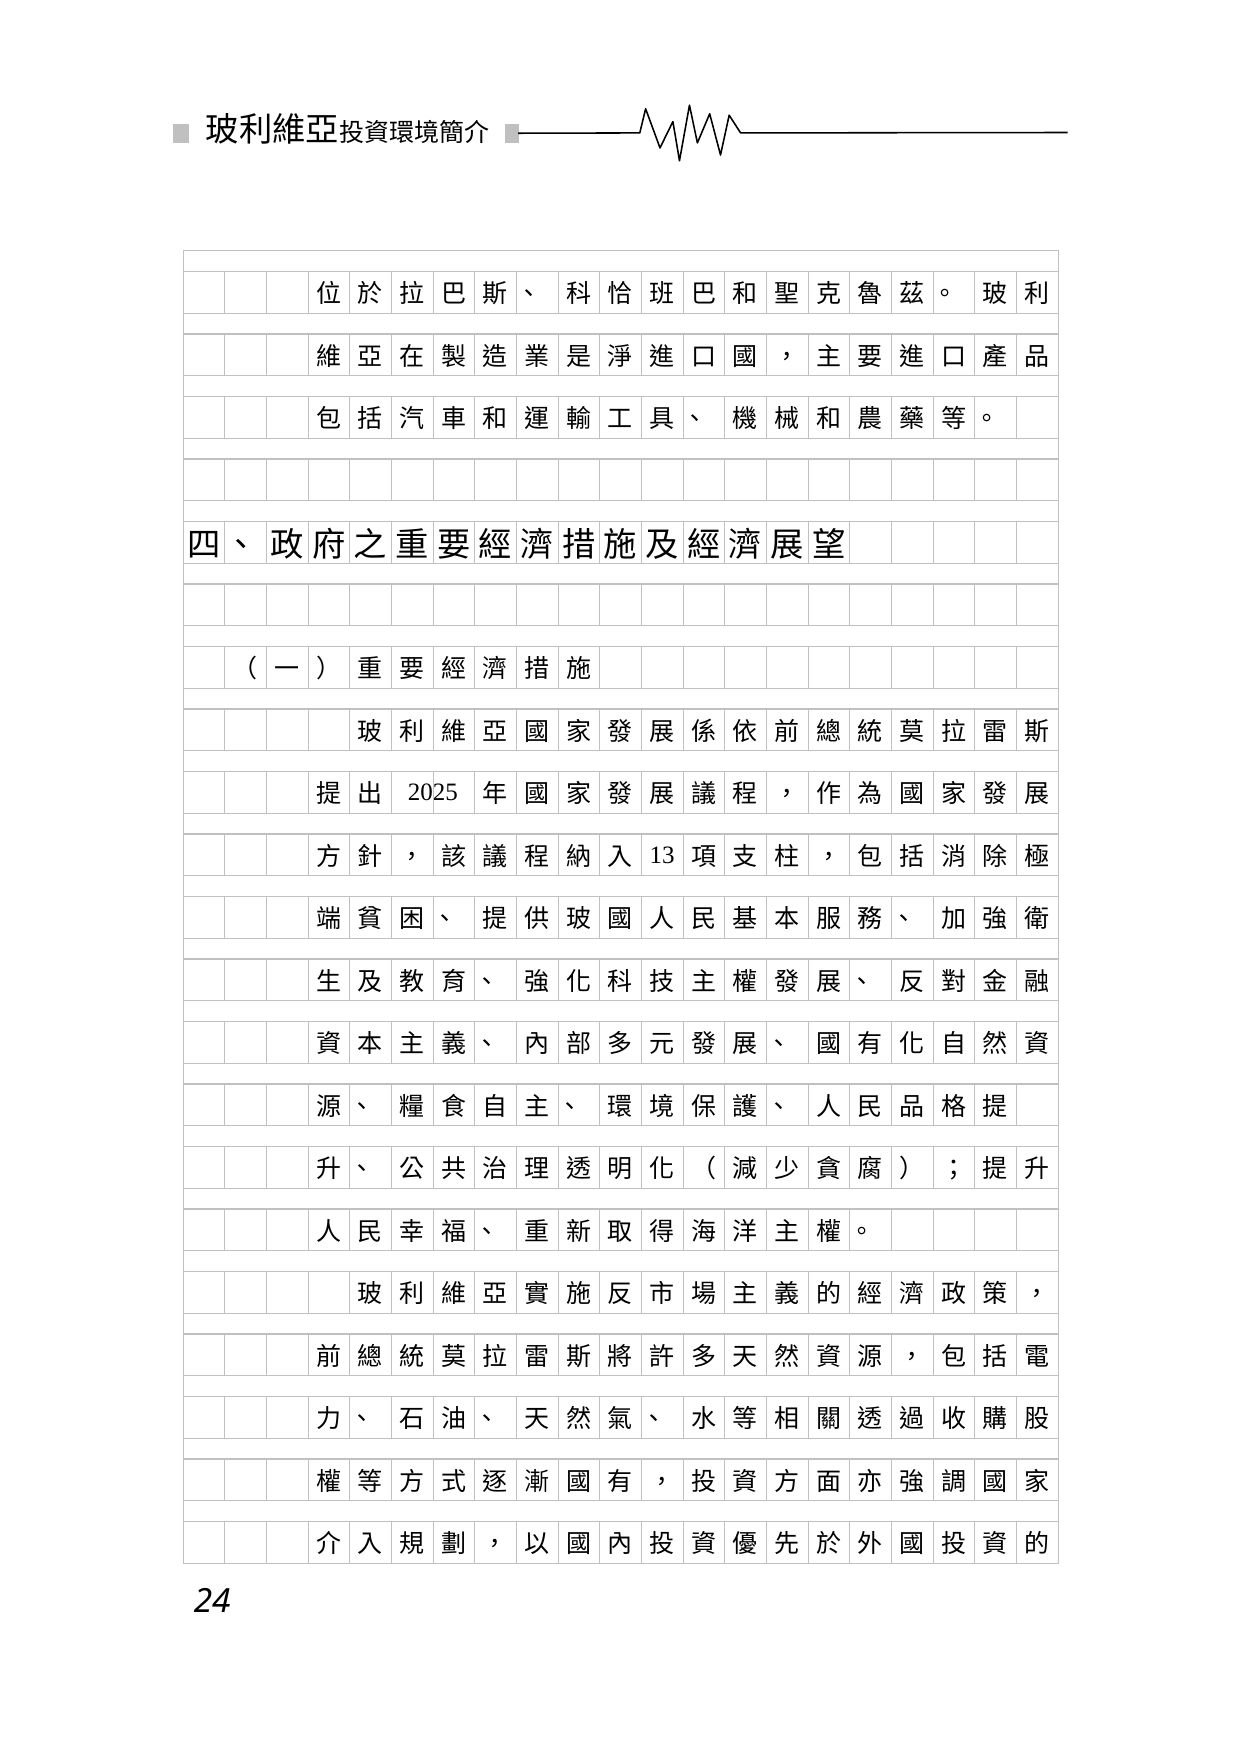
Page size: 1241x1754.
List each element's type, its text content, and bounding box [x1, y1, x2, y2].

text [207, 647, 224, 688]
text 四、政府之重要經濟措施及經濟展望 [809, 522, 849, 563]
text 四、政府之重要經濟措施及經濟展望 [392, 522, 433, 563]
text [850, 647, 891, 688]
text 四、政府之重要經濟措施及經濟展望 [309, 522, 349, 563]
text 玻利維亞國家發展係依前總統莫拉雷斯提出2025年國家發展議程，作為國家發展方針，該議程納入13項支柱，包括消除極端貧困、提供玻國人民基本服務、加強衛生及教育、強化科技主權發展、反對金融資本主義、內部多元發展、國有化自然資源、糧食自主、環境保護、人民品格提升、公共治理透明化（減少貪腐）；提升人民幸福、重新取得海洋主權。 [281, 1001, 1058, 1021]
text 重 [350, 647, 391, 688]
text [207, 626, 1058, 646]
text [934, 647, 974, 688]
text 四、政府之重要經濟措施及經濟展望 [850, 522, 891, 563]
text 濟 [475, 647, 516, 688]
text [809, 647, 849, 688]
text 四、政府之重要經濟措施及經濟展望 [184, 522, 224, 563]
text 玻利維亞製造業持續成長，但規模仍小，近10年來製造業（不包括石油提煉）產值對國內生產毛額（GDP）的貢獻保持相對穩定，2019年製造業產值約占全國GDP的17%。玻利維亞大多數製造業規模都很小，主要服務於區域市場而不是全國市場，且許多參與製造業及相關活動的生產者被歸類為非正規經濟部門。食品、紡織和金屬行業占全部製造業產值的80%以上，亦占該部門勞動力的一半以上。其他玻國自行製造產品包括水泥、鞋、家具和各種國內市場需求的產品。大多數製造業位於拉巴斯、科恰班巴和聖克魯茲。玻利維亞在製造業是淨進口國，主要進口產品包括汽車和運輸工具、機械和農藥等。 [281, 376, 1058, 396]
text 四、政府之重要經濟措施及經濟展望 [475, 522, 516, 563]
text 玻利維亞製造業持續成長，但規模仍小，近10年來製造業（不包括石油提煉）產值對國內生產毛額（GDP）的貢獻保持相對穩定，2019年製造業產值約占全國GDP的17%。玻利維亞大多數製造業規模都很小，主要服務於區域市場而不是全國市場，且許多參與製造業及相關活動的生產者被歸類為非正規經濟部門。食品、紡織和金屬行業占全部製造業產值的80%以上，亦占該部門勞動力的一半以上。其他玻國自行製造產品包括水泥、鞋、家具和各種國內市場需求的產品。大多數製造業位於拉巴斯、科恰班巴和聖克魯茲。玻利維亞在製造業是淨進口國，主要進口產品包括汽車和運輸工具、機械和農藥等。 [281, 251, 1058, 271]
text 四、政府之重要經濟措施及經濟展望 [1017, 522, 1058, 563]
text 四、政府之重要經濟措施及經濟展望 [350, 522, 391, 563]
text 玻利維亞國家發展係依前總統莫拉雷斯提出2025年國家發展議程，作為國家發展方針，該議程納入13項支柱，包括消除極端貧困、提供玻國人民基本服務、加強衛生及教育、強化科技主權發展、反對金融資本主義、內部多元發展、國有化自然資源、糧食自主、環境保護、人民品格提升、公共治理透明化（減少貪腐）；提升人民幸福、重新取得海洋主權。 [281, 1189, 1058, 1208]
text 玻利維亞製造業持續成長，但規模仍小，近10年來製造業（不包括石油提煉）產值對國內生產毛額（GDP）的貢獻保持相對穩定，2019年製造業產值約占全國GDP的17%。玻利維亞大多數製造業規模都很小，主要服務於區域市場而不是全國市場，且許多參與製造業及相關活動的生產者被歸類為非正規經濟部門。食品、紡織和金屬行業占全部製造業產值的80%以上，亦占該部門勞動力的一半以上。其他玻國自行製造產品包括水泥、鞋、家具和各種國內市場需求的產品。大多數製造業位於拉巴斯、科恰班巴和聖克魯茲。玻利維亞在製造業是淨進口國，主要進口產品包括汽車和運輸工具、機械和農藥等。 [281, 314, 1058, 333]
text [725, 647, 766, 688]
text 玻利維亞國家發展係依前總統莫拉雷斯提出2025年國家發展議程，作為國家發展方針，該議程納入13項支柱，包括消除極端貧困、提供玻國人民基本服務、加強衛生及教育、強化科技主權發展、反對金融資本主義、內部多元發展、國有化自然資源、糧食自主、環境保護、人民品格提升、公共治理透明化（減少貪腐）；提升人民幸福、重新取得海洋主權。 [281, 751, 1058, 771]
text 四、政府之重要經濟措施及經濟展望 [892, 522, 933, 563]
text 玻利維亞實施反市場主義的經濟政策，前總統莫拉雷斯將許多天然資源，包括電力、石油、天然氣、水等相關透過收購股權等方式逐漸國有，投資方面亦強調國家介入規劃，以國內投資優先於外國投資的政策，強調國家對經濟發展的干預。 [281, 1251, 1058, 1271]
text 玻利維亞國家發展係依前總統莫拉雷斯提出2025年國家發展議程，作為國家發展方針，該議程納入13項支柱，包括消除極端貧困、提供玻國人民基本服務、加強衛生及教育、強化科技主權發展、反對金融資本主義、內部多元發展、國有化自然資源、糧食自主、環境保護、人民品格提升、公共治理透明化（減少貪腐）；提升人民幸福、重新取得海洋主權。 [281, 939, 1058, 958]
text 玻利維亞實施反市場主義的經濟政策，前總統莫拉雷斯將許多天然資源，包括電力、石油、天然氣、水等相關透過收購股權等方式逐漸國有，投資方面亦強調國家介入規劃，以國內投資優先於外國投資的政策，強調國家對經濟發展的干預。 [281, 1439, 1058, 1458]
text 四、政府之重要經濟措施及經濟展望 [225, 522, 266, 563]
text 四、政府之重要經濟措施及經濟展望 [267, 522, 308, 563]
text [1017, 647, 1058, 688]
text [684, 647, 724, 688]
text 玻利維亞實施反市場主義的經濟政策，前總統莫拉雷斯將許多天然資源，包括電力、石油、天然氣、水等相關透過收購股權等方式逐漸國有，投資方面亦強調國家介入規劃，以國內投資優先於外國投資的政策，強調國家對經濟發展的干預。 [281, 1314, 1058, 1333]
text 四、政府之重要經濟措施及經濟展望 [642, 522, 683, 563]
text 四、政府之重要經濟措施及經濟展望 [767, 522, 808, 563]
text 四、政府之重要經濟措施及經濟展望 [684, 522, 724, 563]
text 四、政府之重要經濟措施及經濟展望 [934, 522, 974, 563]
text ） [309, 647, 349, 688]
text 措 [517, 647, 558, 688]
text 經 [434, 647, 474, 688]
text 一 [267, 647, 308, 688]
text [600, 647, 641, 688]
text 四、政府之重要經濟措施及經濟展望 [600, 522, 641, 563]
text 玻利維亞實施反市場主義的經濟政策，前總統莫拉雷斯將許多天然資源，包括電力、石油、天然氣、水等相關透過收購股權等方式逐漸國有，投資方面亦強調國家介入規劃，以國內投資優先於外國投資的政策，強調國家對經濟發展的干預。 [281, 1501, 1058, 1521]
text 四、政府之重要經濟措施及經濟展望 [975, 522, 1016, 563]
text 四、政府之重要經濟措施及經濟展望 [725, 522, 766, 563]
text （ [225, 647, 266, 688]
text 玻利維亞國家發展係依前總統莫拉雷斯提出2025年國家發展議程，作為國家發展方針，該議程納入13項支柱，包括消除極端貧困、提供玻國人民基本服務、加強衛生及教育、強化科技主權發展、反對金融資本主義、內部多元發展、國有化自然資源、糧食自主、環境保護、人民品格提升、公共治理透明化（減少貪腐）；提升人民幸福、重新取得海洋主權。 [281, 1126, 1058, 1146]
text 四、政府之重要經濟措施及經濟展望 [517, 522, 558, 563]
text [767, 647, 808, 688]
text 四、政府之重要經濟措施及經濟展望 [184, 501, 1058, 521]
text 玻利維亞國家發展係依前總統莫拉雷斯提出2025年國家發展議程，作為國家發展方針，該議程納入13項支柱，包括消除極端貧困、提供玻國人民基本服務、加強衛生及教育、強化科技主權發展、反對金融資本主義、內部多元發展、國有化自然資源、糧食自主、環境保護、人民品格提升、公共治理透明化（減少貪腐）；提升人民幸福、重新取得海洋主權。 [281, 1064, 1058, 1083]
text 四、政府之重要經濟措施及經濟展望 [434, 522, 474, 563]
text [642, 647, 683, 688]
text 玻利維亞實施反市場主義的經濟政策，前總統莫拉雷斯將許多天然資源，包括電力、石油、天然氣、水等相關透過收購股權等方式逐漸國有，投資方面亦強調國家介入規劃，以國內投資優先於外國投資的政策，強調國家對經濟發展的干預。 [281, 1376, 1058, 1396]
text 施 [559, 647, 599, 688]
text [892, 647, 933, 688]
text 要 [392, 647, 433, 688]
text [975, 647, 1016, 688]
text 玻利維亞國家發展係依前總統莫拉雷斯提出2025年國家發展議程，作為國家發展方針，該議程納入13項支柱，包括消除極端貧困、提供玻國人民基本服務、加強衛生及教育、強化科技主權發展、反對金融資本主義、內部多元發展、國有化自然資源、糧食自主、環境保護、人民品格提升、公共治理透明化（減少貪腐）；提升人民幸福、重新取得海洋主權。 [281, 689, 1058, 708]
text 玻利維亞國家發展係依前總統莫拉雷斯提出2025年國家發展議程，作為國家發展方針，該議程納入13項支柱，包括消除極端貧困、提供玻國人民基本服務、加強衛生及教育、強化科技主權發展、反對金融資本主義、內部多元發展、國有化自然資源、糧食自主、環境保護、人民品格提升、公共治理透明化（減少貪腐）；提升人民幸福、重新取得海洋主權。 [281, 814, 1058, 833]
text 四、政府之重要經濟措施及經濟展望 [559, 522, 599, 563]
text 玻利維亞國家發展係依前總統莫拉雷斯提出2025年國家發展議程，作為國家發展方針，該議程納入13項支柱，包括消除極端貧困、提供玻國人民基本服務、加強衛生及教育、強化科技主權發展、反對金融資本主義、內部多元發展、國有化自然資源、糧食自主、環境保護、人民品格提升、公共治理透明化（減少貪腐）；提升人民幸福、重新取得海洋主權。 [281, 876, 1058, 896]
